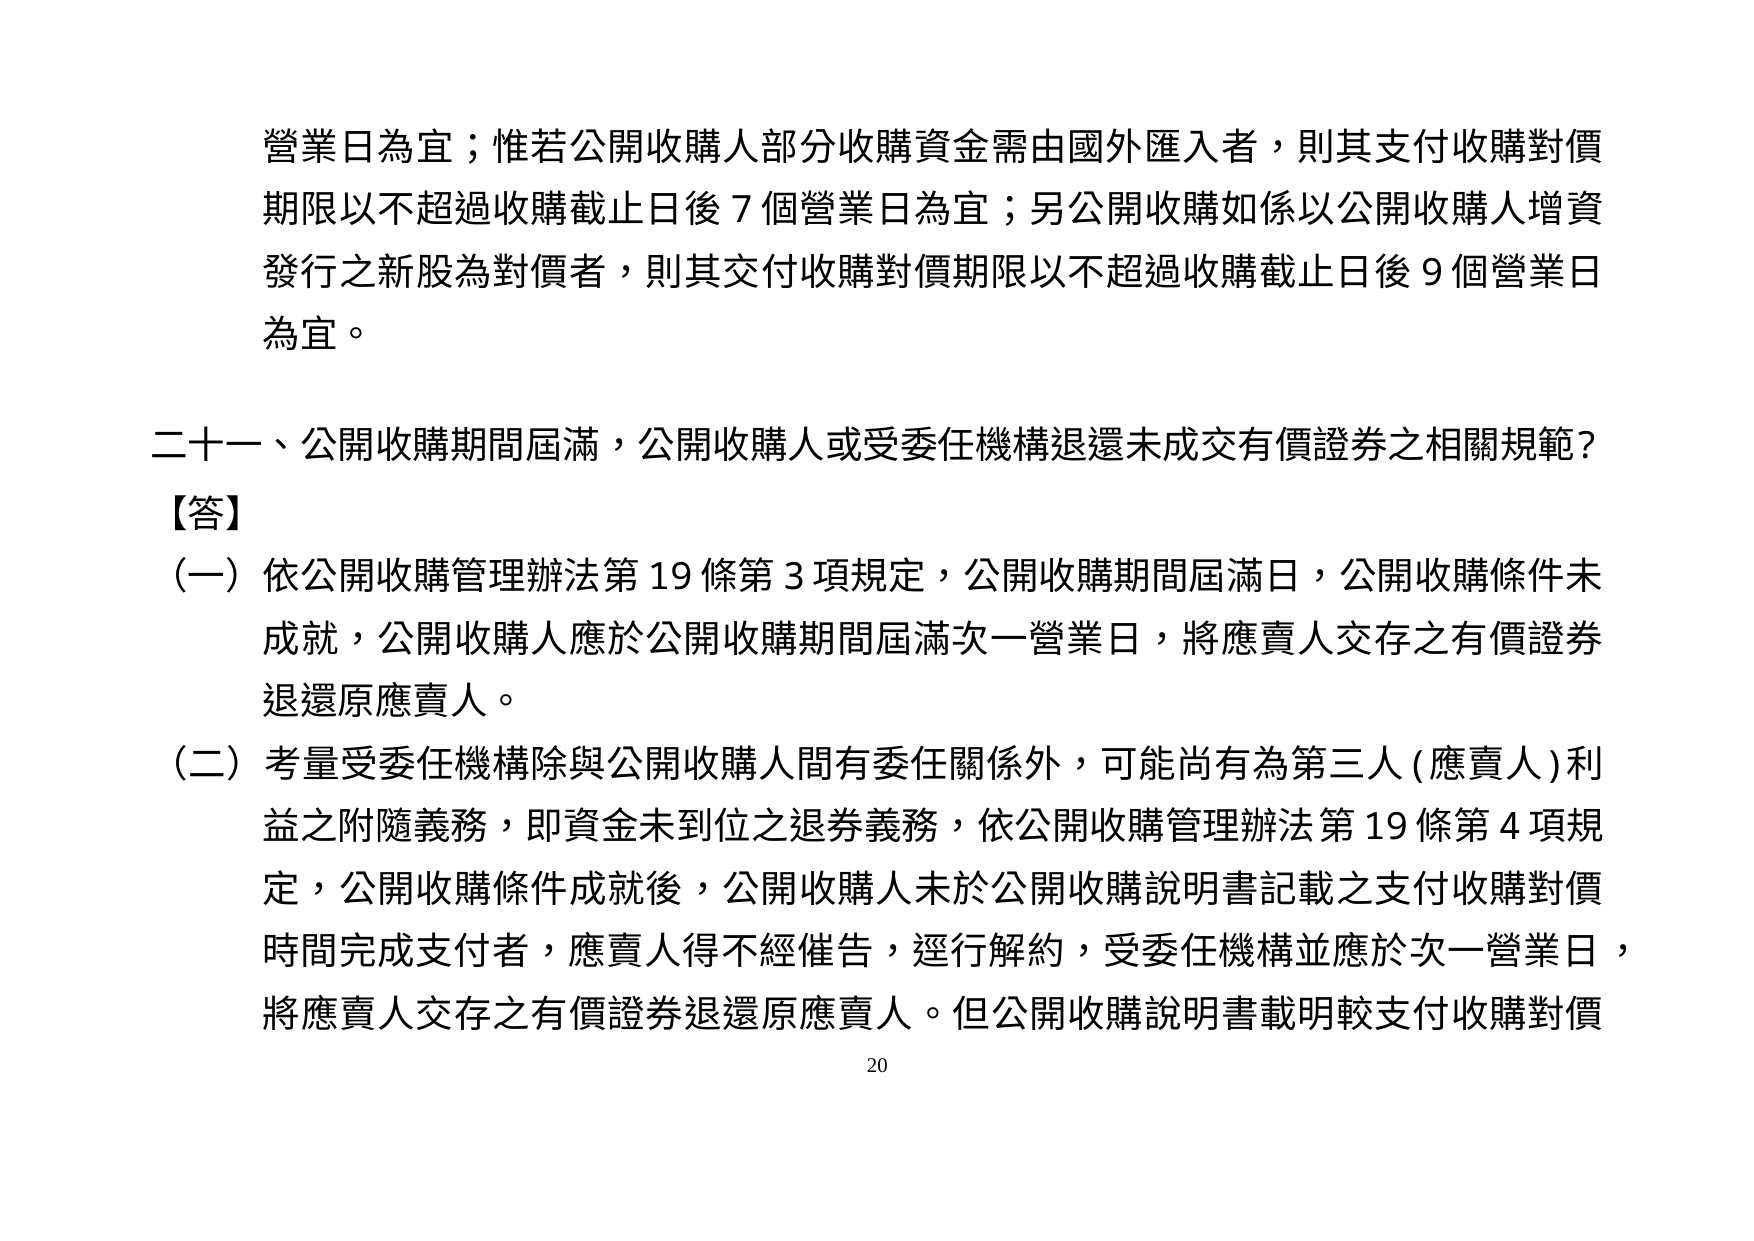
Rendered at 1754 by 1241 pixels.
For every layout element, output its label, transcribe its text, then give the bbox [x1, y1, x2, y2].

text 【答】 [150, 469, 1604, 532]
text （二）考量受委任機構除與公開收購人間有委任關係外，可能尚有為第三人(應賣人)利益之附隨義務，即資金未到位之退券義務，依公開收購管理辦法第19條第4項規定，公開收購條件成就後，公開收購人未於公開收購說明書記載之支付收購對價時間完成支付者，應賣人得不經催告，逕行解約，受委任機構並應於次一營業日，將應賣人交存之有價證券退還原應賣人。但公開收購說明書載明較支付收購對價時間提早退還原應賣人者，從其約定。 [150, 719, 1604, 1032]
text （一）依公開收購管理辦法第19條第3項規定，公開收購期間屆滿日，公開收購條件未成就，公開收購人應於公開收購期間屆滿次一營業日，將應賣人交存之有價證券退還原應賣人。 [150, 532, 1604, 719]
text 二十一、公開收購期間屆滿，公開收購人或受委任機構退還未成交有價證券之相關規範? [150, 414, 1604, 469]
text 營業日為宜；惟若公開收購人部分收購資金需由國外匯入者，則其支付收購對價期限以不超過收購截止日後7個營業日為宜；另公開收購如係以公開收購人增資發行之新股為對價者，則其交付收購對價期限以不超過收購截止日後9個營業日為宜。 [150, 102, 1604, 352]
